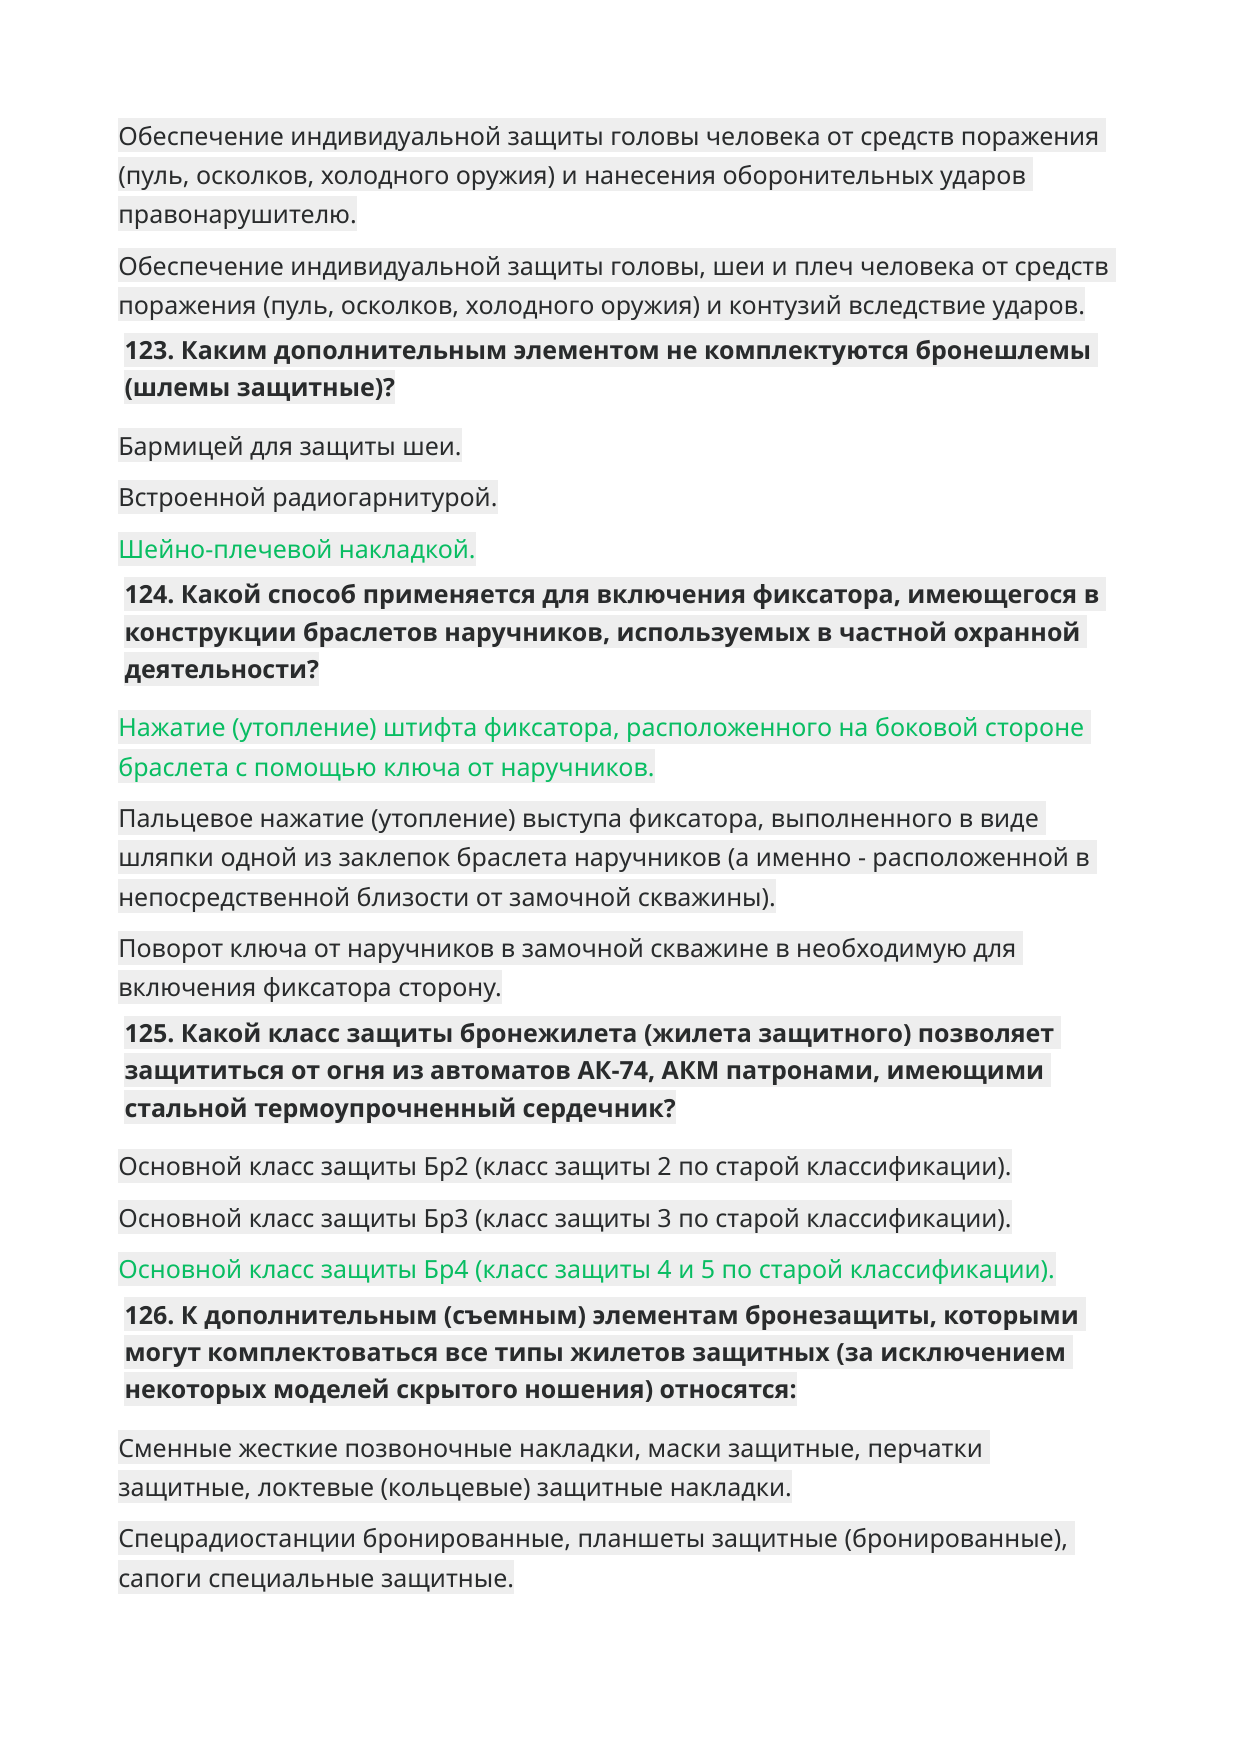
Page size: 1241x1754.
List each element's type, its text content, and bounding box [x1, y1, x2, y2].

text Спецрадиостанции бронированные, планшеты защитные (бронированные), сапоги специальные защитные. [118, 1521, 1122, 1594]
subtitle 126. К дополнительным (съемным) элементам бронезащиты, которыми могут комплектоваться все типы жилетов защитных (за исключением некоторых моделей скрытого ношения) относятся: [124, 1297, 1116, 1406]
text Основной класс защиты Бр2 (класс защиты 2 по старой классификации). [118, 1148, 1122, 1183]
subtitle 125. Какой класс защиты бронежилета (жилета защитного) позволяет защититься от огня из автоматов АК-74, АКМ патронами, имеющими стальной термоупрочненный сердечник? [124, 1016, 1116, 1124]
text Обеспечение индивидуальной защиты головы человека от средств поражения (пуль, осколков, холодного оружия) и нанесения оборонительных ударов правонарушителю. [118, 118, 1122, 231]
text Основной класс защиты Бр4 (класс защиты 4 и 5 по старой классификации). [118, 1252, 1122, 1286]
text Шейно-плечевой накладкой. [118, 532, 1122, 566]
text Сменные жесткие позвоночные накладки, маски защитные, перчатки защитные, локтевые (кольцевые) защитные накладки. [118, 1430, 1122, 1503]
text Встроенной радиогарнитурой. [118, 480, 1122, 514]
text Пальцевое нажатие (утопление) выступа фиксатора, выполненного в виде шляпки одной из заклепок браслета наручников (а именно - расположенной в непосредственной близости от замочной скважины). [118, 801, 1122, 913]
subtitle 123. Каким дополнительным элементом не комплектуются бронешлемы (шлемы защитные)? [124, 333, 1116, 404]
text Основной класс защиты Бр3 (класс защиты 3 по старой классификации). [118, 1200, 1122, 1234]
text Обеспечение индивидуальной защиты головы, шеи и плеч человека от средств поражения (пуль, осколков, холодного оружия) и контузий вследствие ударов. [118, 248, 1122, 321]
text Бармицей для защиты шеи. [118, 428, 1122, 462]
text Поворот ключа от наручников в замочной скважине в необходимую для включения фиксатора сторону. [118, 931, 1122, 1004]
text Нажатие (утопление) штифта фиксатора, расположенного на боковой стороне браслета с помощью ключа от наручников. [118, 710, 1122, 783]
subtitle 124. Какой способ применяется для включения фиксатора, имеющегося в конструкции браслетов наручников, используемых в частной охранной деятельности? [124, 577, 1116, 686]
